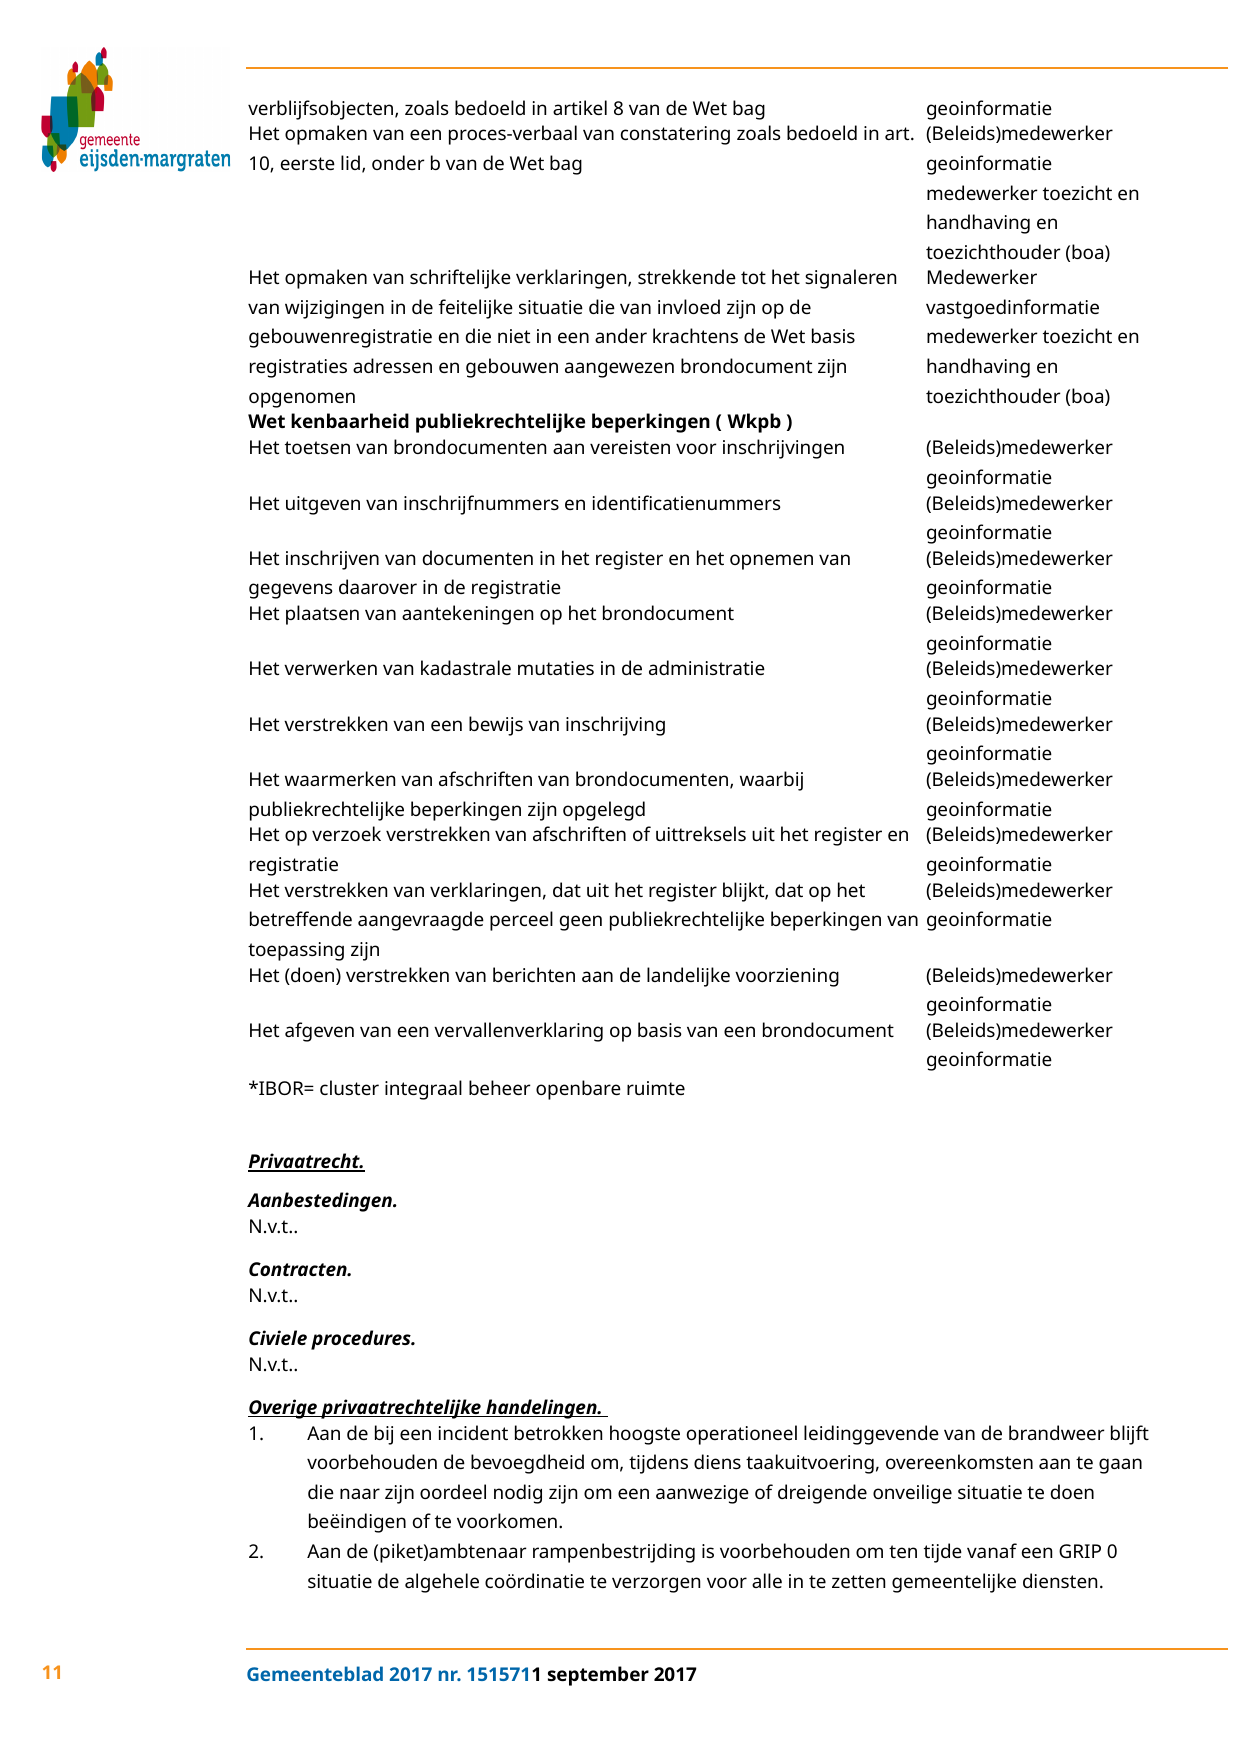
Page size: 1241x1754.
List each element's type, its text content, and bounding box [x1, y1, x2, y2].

table_cell Het (doen) verstrekken van berichten aan de landelijke voorziening [248, 962, 926, 1017]
table_cell [926, 409, 1152, 434]
text Civiele procedures. [248, 1325, 1152, 1351]
table_cell Het op verzoek verstrekken van afschriften of uittreksels uit het register en registratie [248, 822, 926, 877]
table_cell Het plaatsen van aantekeningen op het brondocument [248, 600, 926, 656]
table_cell Medewerker vastgoedinformatie medewerker toezicht en handhaving en toezichthouder (boa) [926, 265, 1152, 409]
table_cell (Beleids)medewerker geoinformatie [926, 1017, 1152, 1072]
list Aan de bij een incident betrokken hoogste operationeel leidinggevende van de brandweer blijft voorbehouden de bevoegdheid om, tijdens diens taakuitvoering, overeenkomsten aan te gaan die naar zijn oordeel nodig zijn om een aanwezige of dreigende onveilige situatie te doen beëindigen of te voorkomen. [248, 1420, 1152, 1534]
table_cell (Beleids)medewerker geoinformatie medewerker toezicht en handhaving en toezichthouder (boa) [926, 121, 1152, 264]
table_cell (Beleids)medewerker geoinformatie [926, 766, 1152, 822]
table_cell Het verstrekken van verklaringen, dat uit het register blijkt, dat op het betreffende aangevraagde perceel geen publiekrechtelijke beperkingen van toepassing zijn [248, 877, 926, 962]
table_cell (Beleids)medewerker geoinformatie [926, 711, 1152, 766]
table_cell geoinformatie [926, 95, 1152, 121]
table_cell Het afgeven van een vervallenverklaring op basis van een brondocument [248, 1017, 926, 1072]
table_cell verblijfsobjecten, zoals bedoeld in artikel 8 van de Wet bag [248, 95, 926, 121]
text Contracten. [248, 1256, 1152, 1282]
table_cell (Beleids)medewerker geoinformatie [926, 434, 1152, 490]
table_cell Het uitgeven van inschrijfnummers en identificatienummers [248, 490, 926, 545]
text N.v.t.. [248, 1351, 1152, 1377]
picture [41, 47, 231, 172]
table_cell Wet kenbaarheid publiekrechtelijke beperkingen ( Wkpb ) [248, 409, 926, 434]
table_cell Het waarmerken van afschriften van brondocumenten, waarbij publiekrechtelijke beperkingen zijn opgelegd [248, 766, 926, 822]
table_cell (Beleids)medewerker geoinformatie [926, 545, 1152, 600]
table_cell Het verwerken van kadastrale mutaties in de administratie [248, 656, 926, 711]
text Aanbestedingen. [248, 1188, 1152, 1213]
text N.v.t.. [248, 1282, 1152, 1308]
table_cell (Beleids)medewerker geoinformatie [926, 490, 1152, 545]
table_cell Het verstrekken van een bewijs van inschrijving [248, 711, 926, 766]
table_cell (Beleids)medewerker geoinformatie [926, 600, 1152, 656]
table_cell (Beleids)medewerker geoinformatie [926, 822, 1152, 877]
text Privaatrecht. [248, 1148, 1152, 1174]
text *IBOR= cluster integraal beheer openbare ruimte [248, 1076, 1152, 1101]
table_cell Het opmaken van een proces-verbaal van constatering zoals bedoeld in art. 10, eerste lid, onder b van de Wet bag [248, 121, 926, 264]
list Aan de (piket)ambtenaar rampenbestrijding is voorbehouden om ten tijde vanaf een GRIP 0 situatie de algehele coördinatie te verzorgen voor alle in te zetten gemeentelijke diensten. [248, 1538, 1152, 1593]
table_cell (Beleids)medewerker geoinformatie [926, 877, 1152, 962]
table_cell Het toetsen van brondocumenten aan vereisten voor inschrijvingen [248, 434, 926, 490]
text Overige privaatrechtelijke handelingen. [248, 1394, 1152, 1420]
text N.v.t.. [248, 1213, 1152, 1239]
table_cell (Beleids)medewerker geoinformatie [926, 962, 1152, 1017]
table_cell (Beleids)medewerker geoinformatie [926, 656, 1152, 711]
table_cell Het inschrijven van documenten in het register en het opnemen van gegevens daarover in de registratie [248, 545, 926, 600]
table_cell Het opmaken van schriftelijke verklaringen, strekkende tot het signaleren van wijzigingen in de feitelijke situatie die van invloed zijn op de gebouwenregistratie en die niet in een ander krachtens de Wet basis registraties adressen en gebouwen aangewezen brondocument zijn opgenomen [248, 265, 926, 409]
